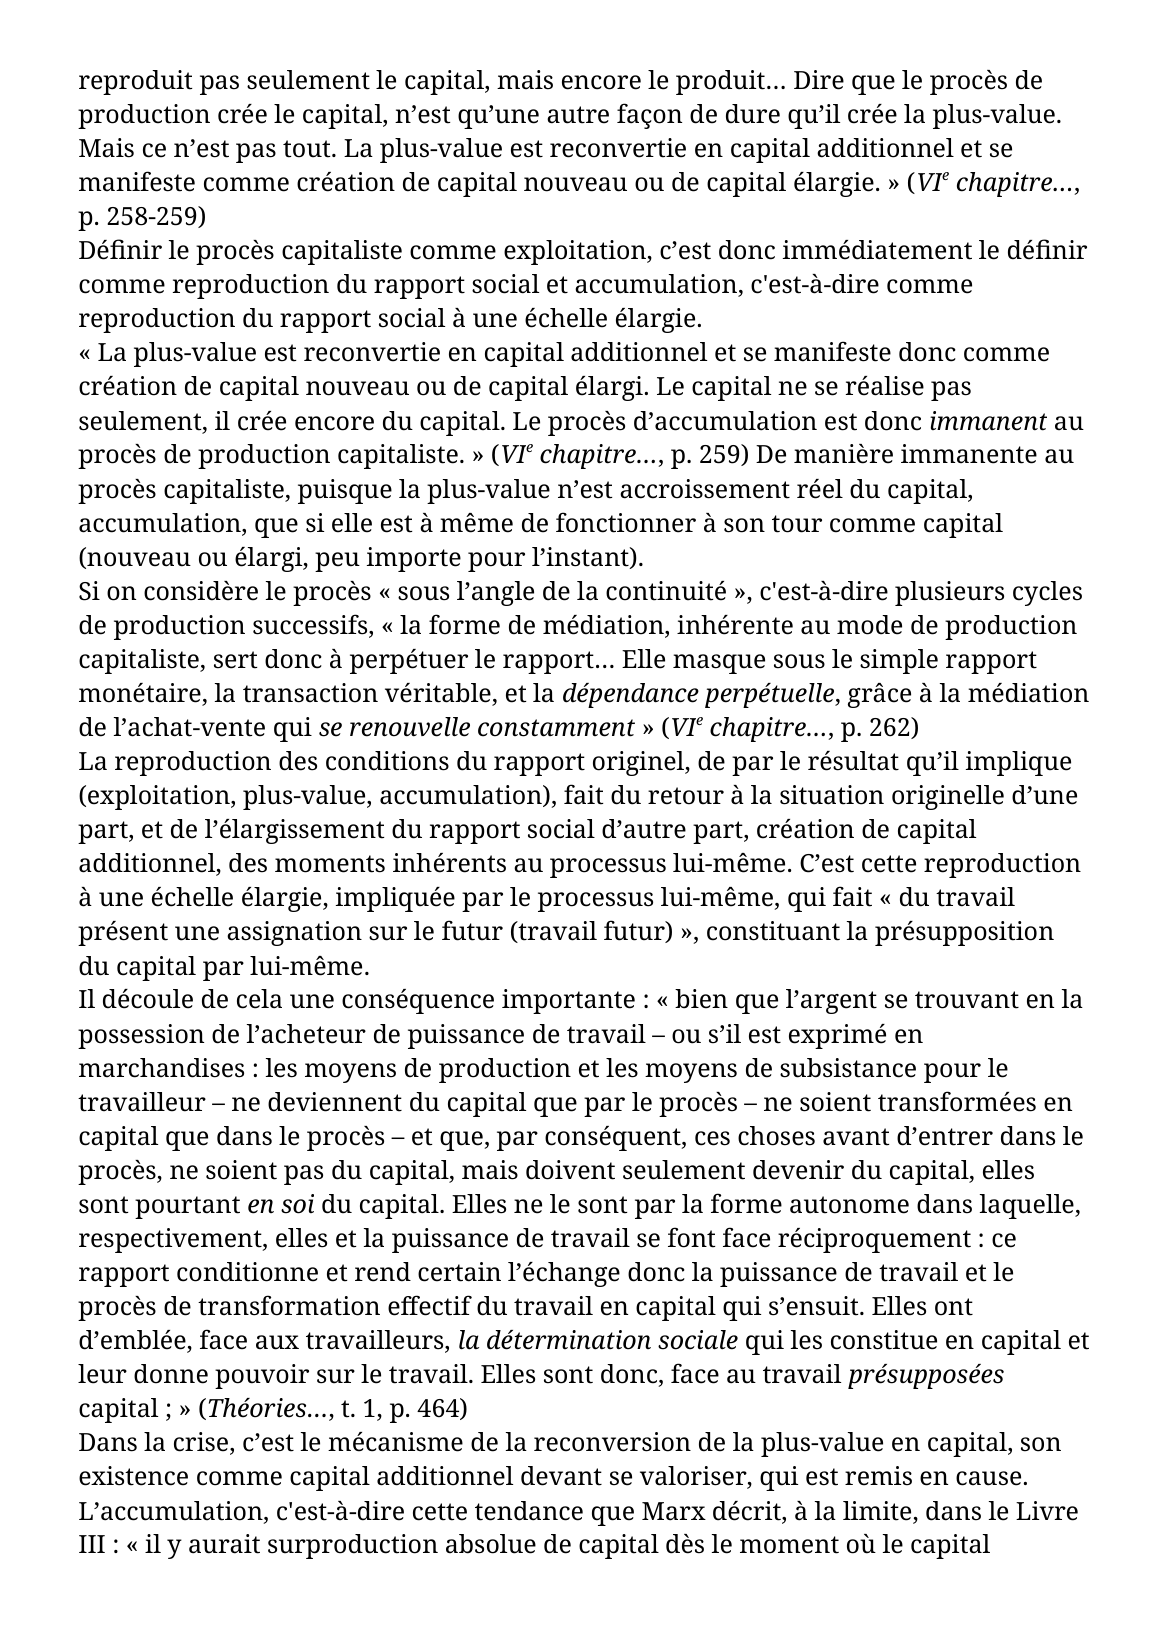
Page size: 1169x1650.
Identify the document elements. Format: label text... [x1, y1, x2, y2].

text La reproduction des conditions du rapport originel, de par le résultat qu’il implique (exploitation, plus-value, accumulation), fait du retour à la situation originelle d’une part, et de l’élargissement du rapport social d’autre part, création de capital additionnel, des moments inhérents au processus lui-même. C’est cette reproduction à une échelle élargie, impliquée par le processus lui-même, qui fait « du travail présent une assignation sur le futur (travail futur) », constituant la présupposition du capital par lui-même. [370, 744, 1091, 982]
text Si on considère le procès « sous l’angle de la continuité », c'est-à-dire plusieurs cycles de production successifs, « la forme de médiation, inhérente au mode de production capitaliste, sert donc à perpétuer le rapport… Elle masque sous le simple rapport monétaire, la transaction véritable, et la dépendance perpétuelle, grâce à la médiation de l’achat-vente qui se renouvelle constamment » (VIe chapitre…, p. 262) [78, 573, 1091, 744]
text L’existence de ces conditions est à la fois la prémisse et la nécessité du rapport capitaliste puisqu’elles définissent et impliquent l’exploitation. L’existence même de ces conditions, conditionne et rend certain le procès d’exploitation. « Ce procès ne reproduit pas seulement le capital, mais encore le produit… Dire que le procès de production crée le capital, n’est qu’une autre façon de dure qu’il crée la plus-value. Mais ce n’est pas tout. La plus-value est reconvertie en capital additionnel et se manifeste comme création de capital nouveau ou de capital élargie. » (VIe chapitre…, p. 258-259) [78, 62, 1091, 233]
text Il découle de cela une conséquence importante : « bien que l’argent se trouvant en la possession de l’acheteur de puissance de travail – ou s’il est exprimé en marchandises : les moyens de production et les moyens de subsistance pour le travailleur – ne deviennent du capital que par le procès – ne soient transformées en capital que dans le procès – et que, par conséquent, ces choses avant d’entrer dans le procès, ne soient pas du capital, mais doivent seulement devenir du capital, elles sont pourtant en soi du capital. Elles ne le sont par la forme autonome dans laquelle, respectivement, elles et la puissance de travail se font face réciproquement : ce rapport conditionne et rend certain l’échange donc la puissance de travail et le procès de transformation effectif du travail en capital qui s’ensuit. Elles ont d’emblée, face aux travailleurs, la détermination sociale qui les constitue en capital et leur donne pouvoir sur le travail. Elles sont donc, face au travail présupposées capital ; » (Théories…, t. 1, p. 464) [78, 982, 1091, 1425]
text « La plus-value est reconvertie en capital additionnel et se manifeste donc comme création de capital nouveau ou de capital élargi. Le capital ne se réalise pas seulement, il crée encore du capital. Le procès d’accumulation est donc immanent au procès de production capitaliste. » (VIe chapitre…, p. 259) De manière immanente au procès capitaliste, puisque la plus-value n’est accroissement réel du capital, accumulation, que si elle est à même de fonctionner à son tour comme capital (nouveau ou élargi, peu importe pour l’instant). [644, 335, 1091, 573]
text Définir le procès capitaliste comme exploitation, c’est donc immédiatement le définir comme reproduction du rapport social et accumulation, c'est-à-dire comme reproduction du rapport social à une échelle élargie. [703, 233, 1091, 335]
